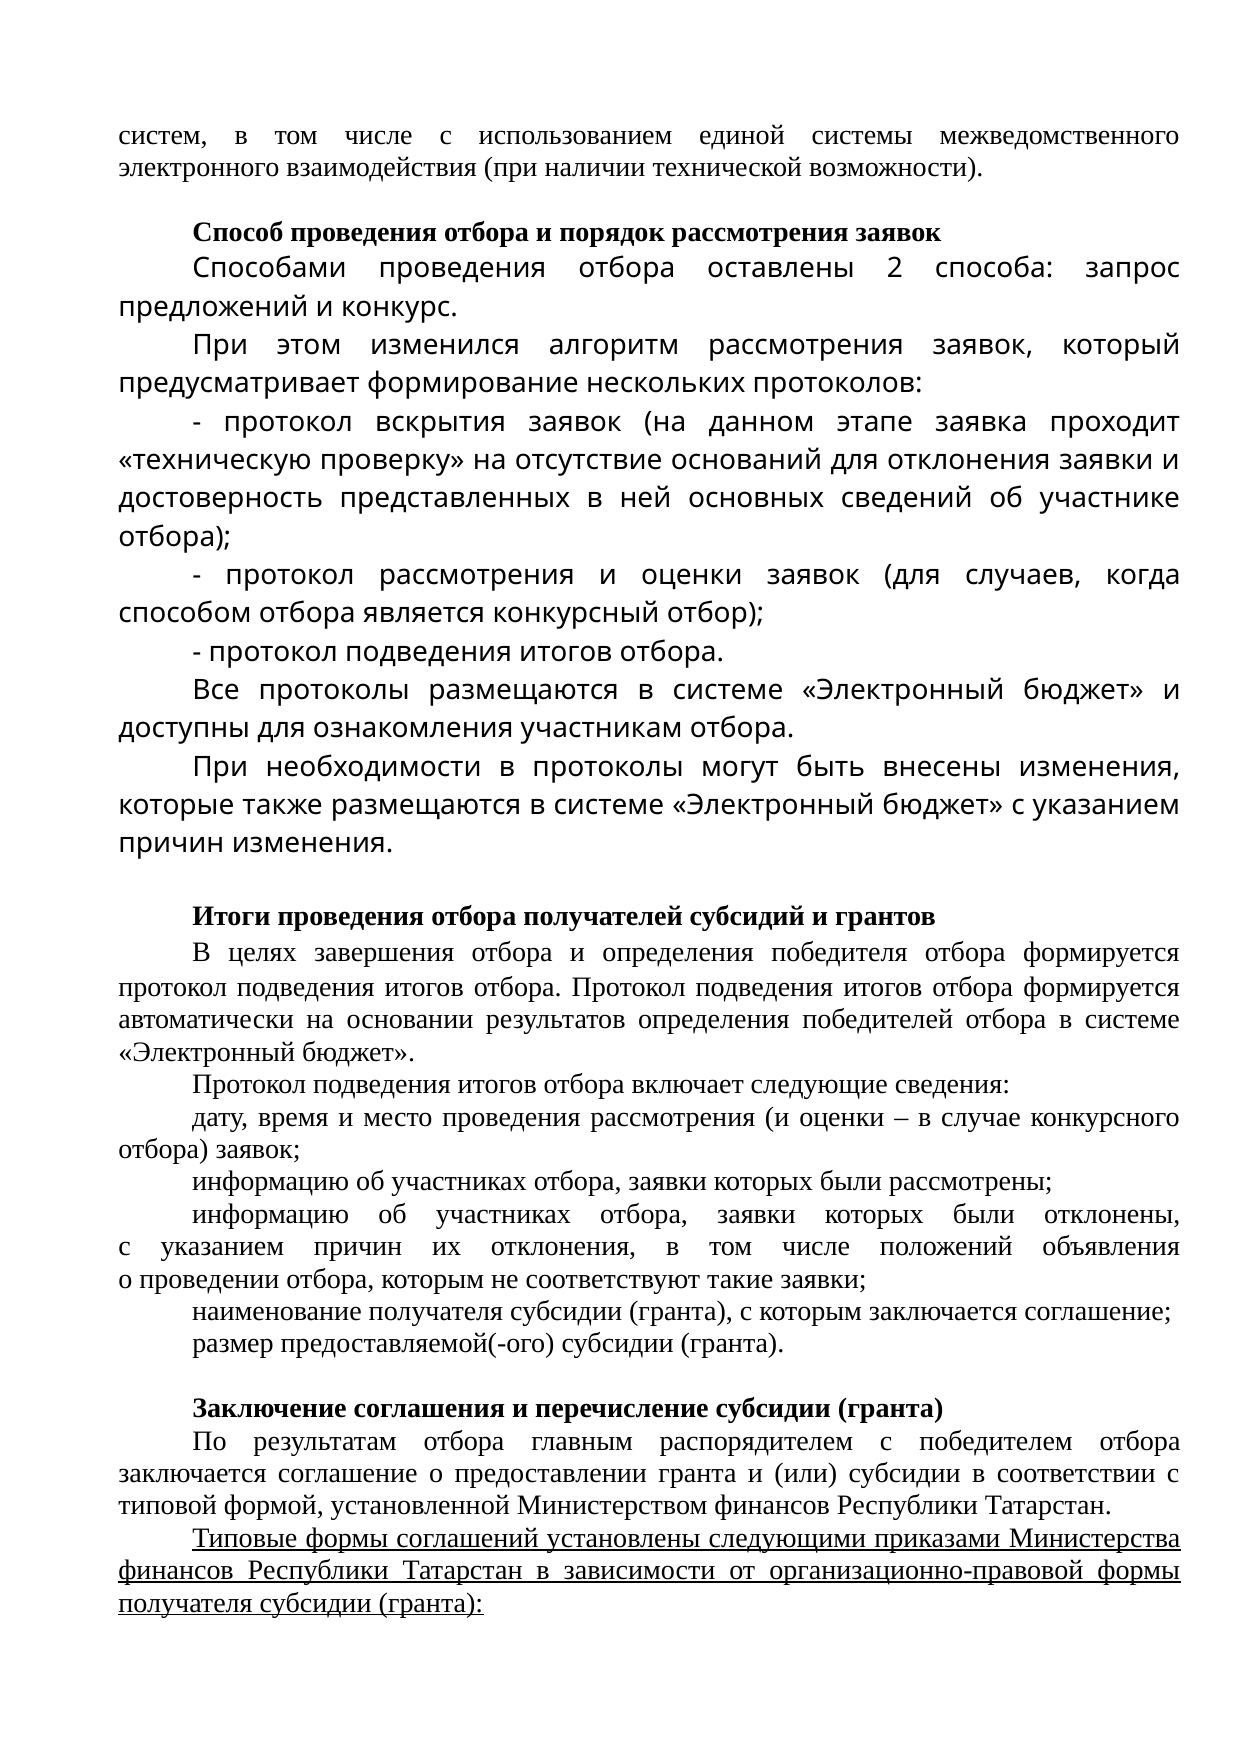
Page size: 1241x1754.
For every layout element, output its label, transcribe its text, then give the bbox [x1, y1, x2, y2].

text Протокол подведения итогов отбора включает следующие сведения: [118, 1067, 1181, 1100]
text получателя субсидии (гранта): [118, 1583, 1181, 1618]
text систем, в том числе с использованием единой системы межведомственного электронного взаимодействия (при наличии технической возможности). [118, 118, 1181, 183]
text По результатам отбора главным распорядителем с победителем отбора заключается соглашение о предоставлении гранта и (или) субсидии в соответствии с типовой формой, установленной Министерством финансов Республики Татарстан. [118, 1424, 1181, 1521]
text наименование получателя субсидии (гранта), с которым заключается соглашение; [118, 1294, 1181, 1326]
text В целях завершения отбора и определения победителя отбора формируется протокол подведения итогов отбора. Протокол подведения итогов отбора формируется автоматически на основании результатов определения победителей отбора в системе «Электронный бюджет». [118, 932, 1181, 1067]
text При этом изменился алгоритм рассмотрения заявок, который предусматривает формирование нескольких протоколов: [118, 324, 1181, 401]
text - протокол вскрытия заявок (на данном этапе заявка проходит «техническую проверку» на отсутствие оснований для отклонения заявки и достоверность представленных в ней основных сведений об участнике отбора); [118, 401, 1181, 554]
text - протокол подведения итогов отбора. [118, 631, 1181, 669]
text Типовые формы соглашений установлены следующими приказами Министерства финансов Республики Татарстан в зависимости от организационно-правовой формы [118, 1521, 1181, 1581]
text размер предоставляемой(-ого) субсидии (гранта). [118, 1326, 1181, 1359]
text информацию об участниках отбора, заявки которых были рассмотрены; [118, 1164, 1181, 1197]
text Заключение соглашения и перечисление субсидии (гранта) [118, 1391, 1181, 1424]
text Все протоколы размещаются в системе «Электронный бюджет» и доступны для ознакомления участникам отбора. [118, 669, 1181, 746]
text информацию об участниках отбора, заявки которых были отклонены, с указанием причин их отклонения, в том числе положений объявления о проведении отбора, которым не соответствуют такие заявки; [118, 1197, 1181, 1294]
text Способами проведения отбора оставлены 2 способа: запрос предложений и конкурс. [118, 248, 1181, 324]
text Способ проведения отбора и порядок рассмотрения заявок [118, 215, 1181, 248]
text При необходимости в протоколы могут быть внесены изменения, которые также размещаются в системе «Электронный бюджет» с указанием причин изменения. [118, 746, 1181, 861]
text - протокол рассмотрения и оценки заявок (для случаев, когда способом отбора является конкурсный отбор); [118, 554, 1181, 631]
text дату, время и место проведения рассмотрения (и оценки – в случае конкурсного отбора) заявок; [118, 1100, 1181, 1164]
text Итоги проведения отбора получателей субсидий и грантов [118, 899, 1181, 932]
